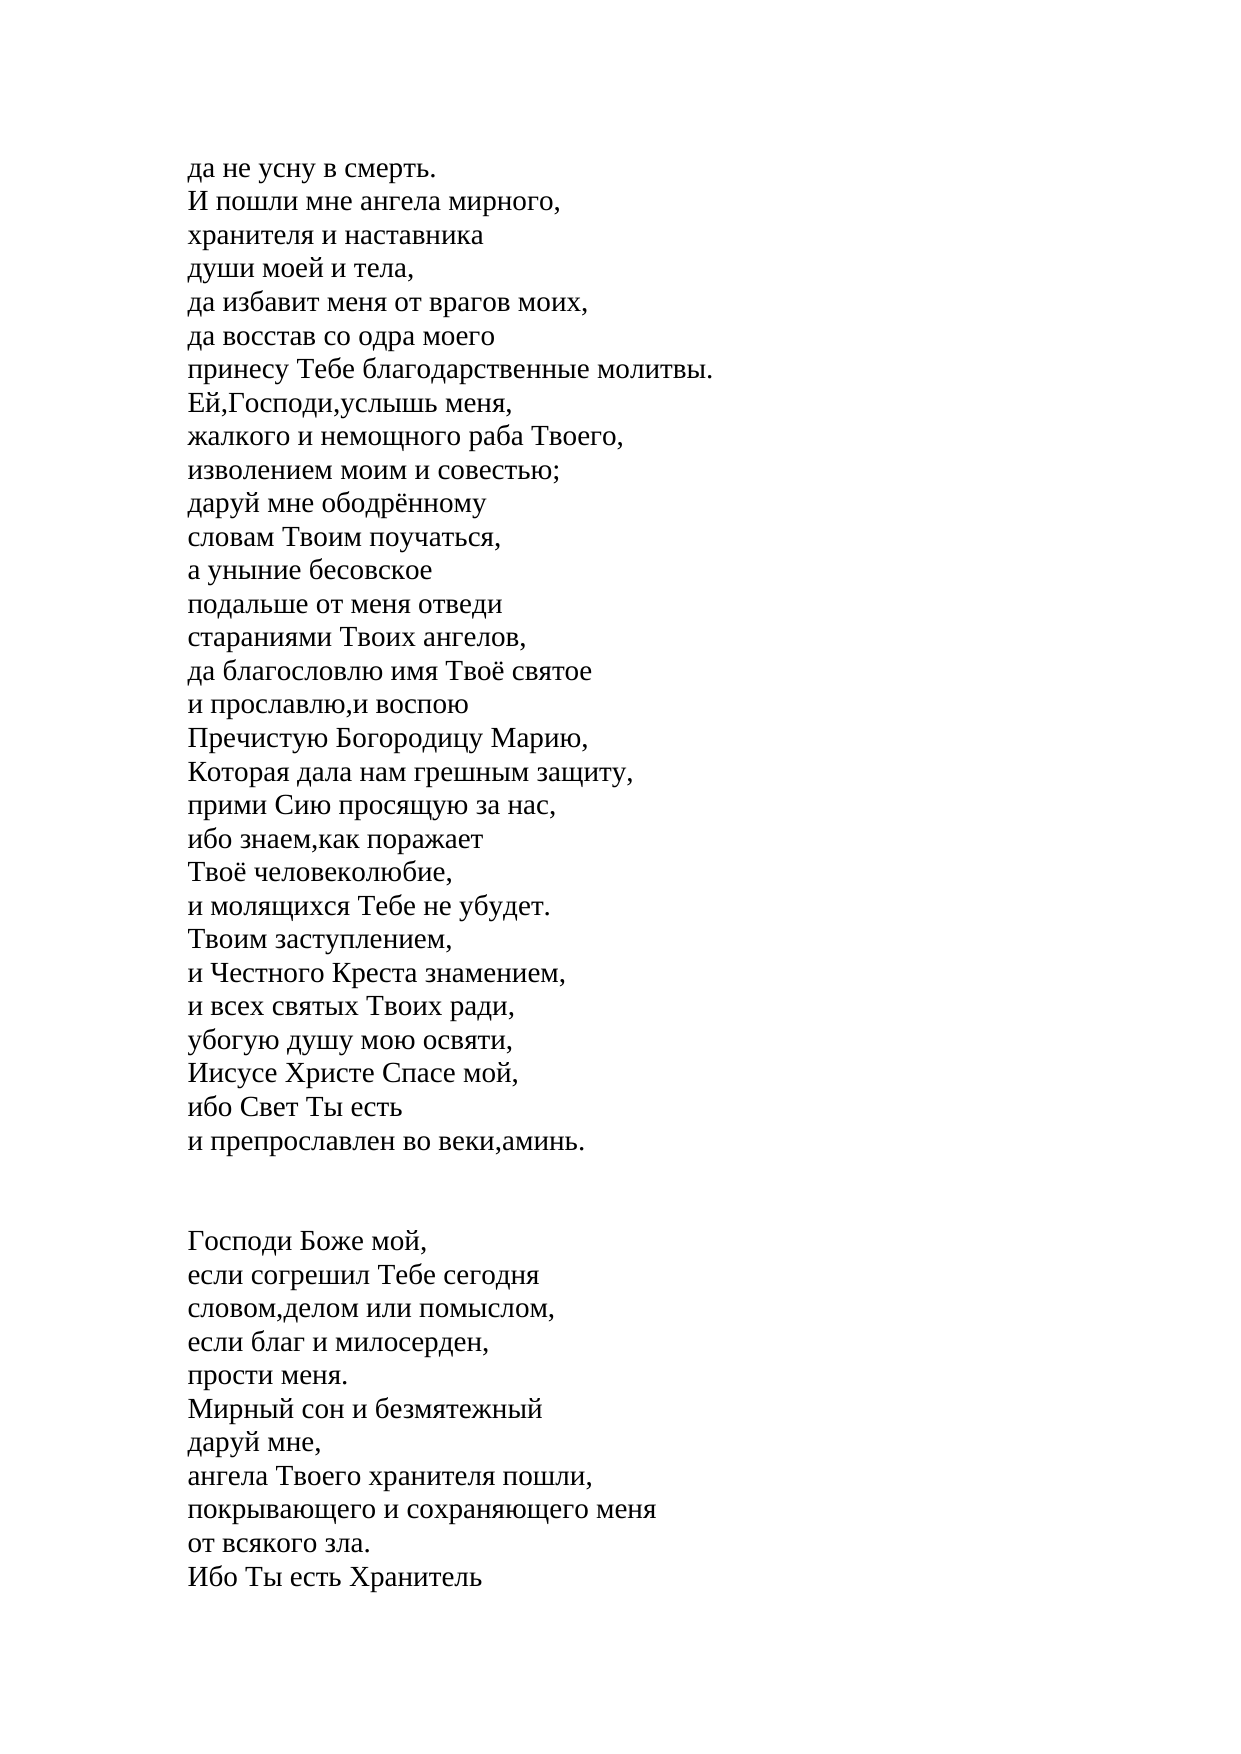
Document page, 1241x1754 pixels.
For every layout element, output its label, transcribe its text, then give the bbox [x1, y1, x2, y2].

text и всех святых Твоих ради, [187, 988, 1240, 1022]
text души моей и тела, [187, 251, 1240, 284]
text Ибо Ты есть Хранитель [187, 1559, 1240, 1592]
text покрывающего и сохраняющего меня [187, 1492, 1240, 1525]
text подальше от меня отведи [187, 586, 1240, 619]
text а уныние бесовское [187, 552, 1240, 586]
text принесу Тебе благодарственные молитвы. [187, 351, 1240, 385]
text даруй мне ободрённому [187, 485, 1240, 519]
text да не усну в смерть. [187, 150, 1240, 183]
text да восстав со одра моего [187, 318, 1240, 351]
text Господи Боже мой, [187, 1223, 1240, 1257]
text даруй мне, [187, 1424, 1240, 1458]
text если согрешил Тебе сегодня [187, 1257, 1240, 1290]
text словам Твоим поучаться, [187, 519, 1240, 552]
text ибо знаем,как поражает [187, 821, 1240, 854]
text словом,делом или помыслом, [187, 1290, 1240, 1324]
text изволением моим и совестью; [187, 452, 1240, 485]
text ибо Свет Ты есть [187, 1089, 1240, 1123]
text И пошли мне ангела мирного, [187, 183, 1240, 217]
text и препрославлен во веки,аминь. [187, 1123, 1240, 1156]
text Пречистую Богородицу Марию, [187, 720, 1240, 754]
text Ей,Господи,услышь меня, [187, 385, 1240, 418]
text да благословлю имя Твоё святое [187, 653, 1240, 687]
text от всякого зла. [187, 1525, 1240, 1559]
text и Честного Креста знамением, [187, 955, 1240, 988]
text ангела Твоего хранителя пошли, [187, 1458, 1240, 1492]
text Твоё человеколюбие, [187, 854, 1240, 888]
text и молящихся Тебе не убудет. [187, 888, 1240, 921]
text прости меня. [187, 1357, 1240, 1391]
text жалкого и немощного раба Твоего, [187, 418, 1240, 452]
text прими Сию просящую за нас, [187, 787, 1240, 821]
text если благ и милосерден, [187, 1324, 1240, 1357]
text убогую душу мою освяти, [187, 1022, 1240, 1056]
text Иисусе Христе Спасе мой, [187, 1056, 1240, 1089]
text да избавит меня от врагов моих, [187, 284, 1240, 318]
text хранителя и наставника [187, 217, 1240, 251]
text Твоим заступлением, [187, 921, 1240, 955]
text Мирный сон и безмятежный [187, 1391, 1240, 1424]
text и прославлю,и воспою [187, 687, 1240, 720]
text Которая дала нам грешным защиту, [187, 754, 1240, 787]
text стараниями Твоих ангелов, [187, 619, 1240, 653]
